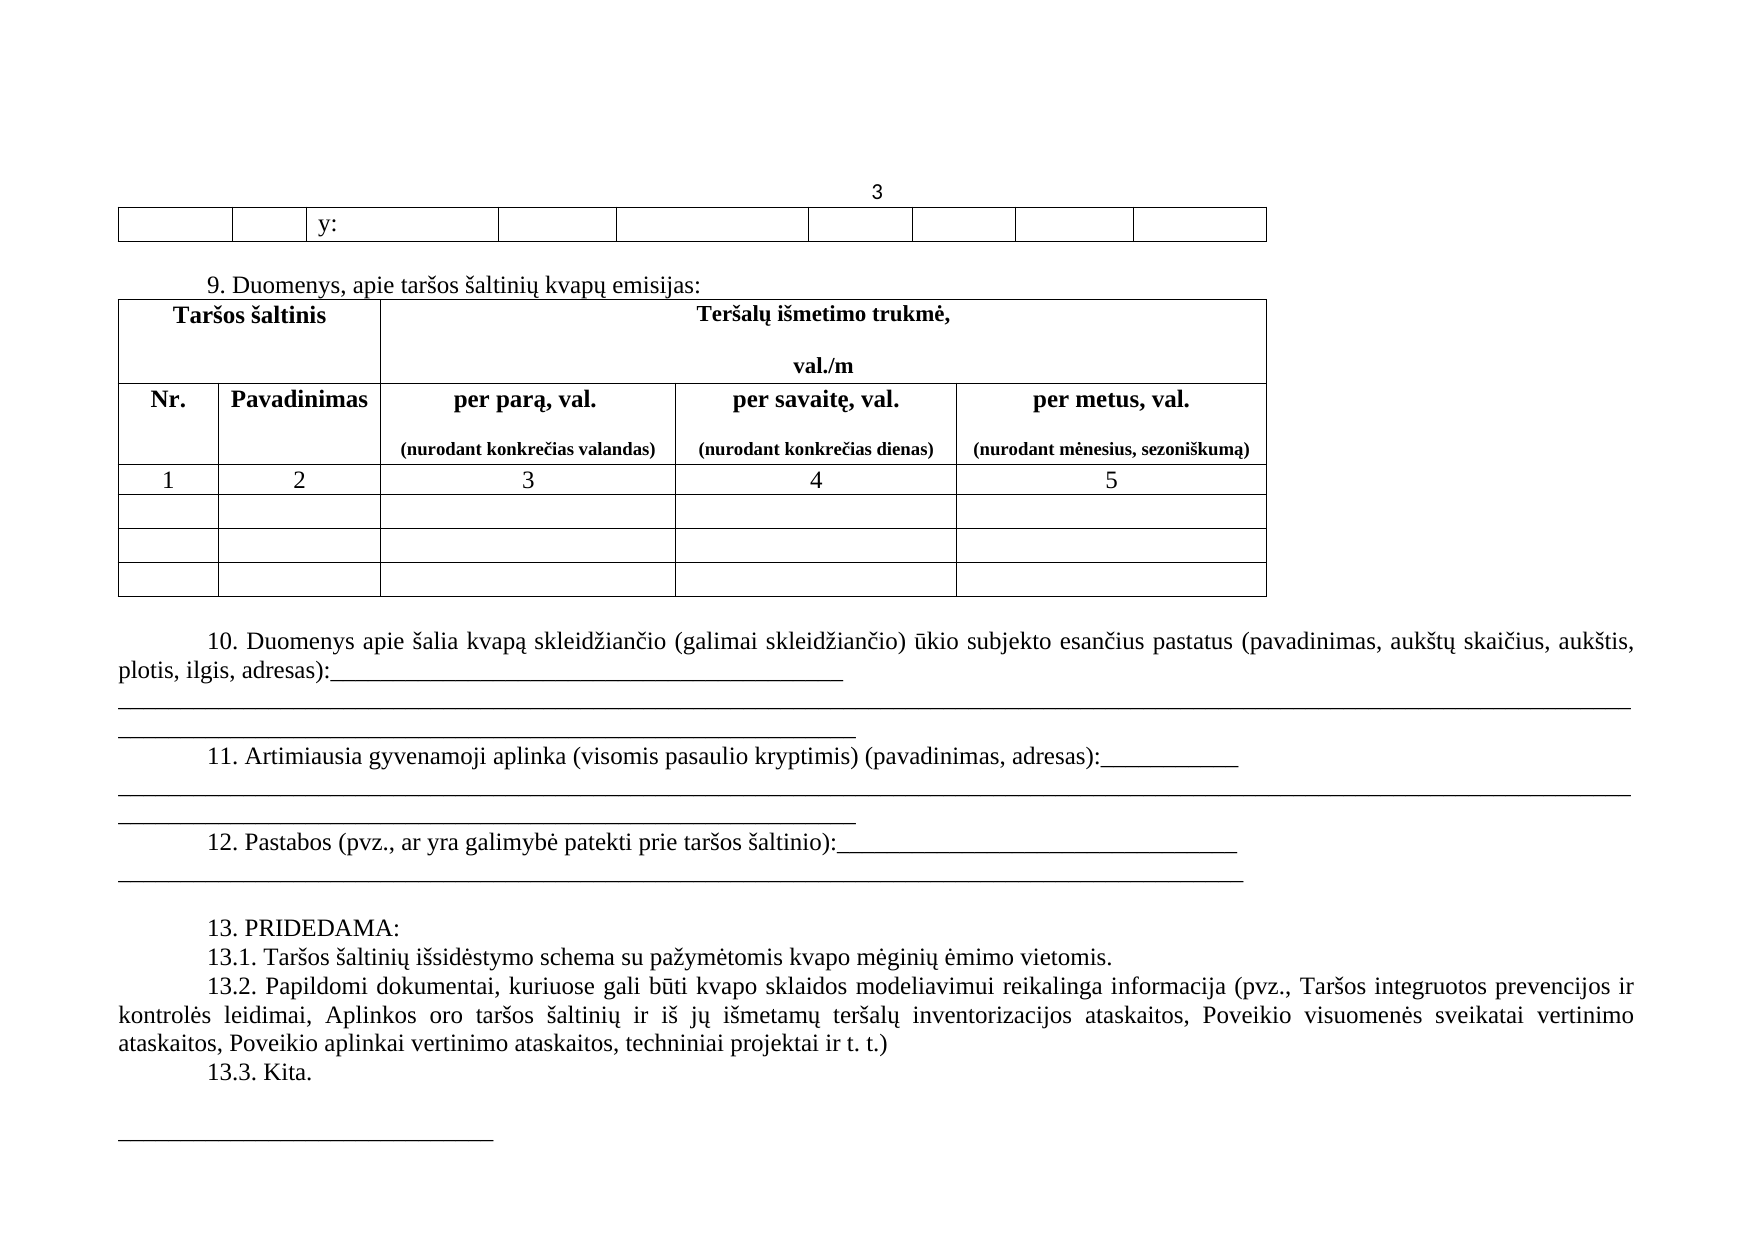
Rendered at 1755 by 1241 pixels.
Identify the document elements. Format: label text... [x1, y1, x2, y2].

text 13.3. Kita. [118, 1057, 1636, 1086]
table_cell [1134, 208, 1266, 241]
table_header Taršos šaltinis [119, 300, 380, 383]
table_cell 5 [957, 465, 1266, 494]
table_cell [676, 529, 956, 562]
table_cell [219, 495, 380, 528]
table_cell [381, 495, 675, 528]
table_cell Nr. [119, 384, 218, 464]
text ____________________________________________________________________________________________________________________________________________________________________________________ [118, 683, 1636, 741]
text ____________________________________________________________________________________________________________________________________________________________________________________ [118, 770, 1636, 827]
table_header Teršalų išmetimo trukmė, val./m [381, 300, 1266, 383]
table_cell [381, 563, 675, 596]
table_cell Pavadinimas [219, 384, 380, 464]
text ______________________________ [118, 1115, 1636, 1143]
table_cell per metus, val. (nurodant mėnesius, sezoniškumą) [957, 384, 1266, 464]
text 13.1. Taršos šaltinių išsidėstymo schema su pažymėtomis kvapo mėginių ėmimo vietomis. [118, 942, 1636, 971]
text 13. PRIDEDAMA: [118, 913, 1636, 942]
table_cell [219, 529, 380, 562]
table_cell 3 [381, 465, 675, 494]
table_cell [809, 208, 912, 241]
table_cell [957, 529, 1266, 562]
table_cell [119, 563, 218, 596]
table_cell 1 [119, 465, 218, 494]
table_cell [219, 563, 380, 596]
table_cell [957, 495, 1266, 528]
table_cell per parą, val. (nurodant konkrečias valandas) [381, 384, 675, 464]
table_cell [119, 495, 218, 528]
table_cell [1016, 208, 1133, 241]
table_cell per savaitę, val. (nurodant konkrečias dienas) [676, 384, 956, 464]
table_cell [119, 529, 218, 562]
table_cell [676, 495, 956, 528]
text 11. Artimiausia gyvenamoji aplinka (visomis pasaulio kryptimis) (pavadinimas, adresas):___________ [118, 741, 1636, 770]
table_cell [381, 529, 675, 562]
table_cell [617, 208, 808, 241]
text __________________________________________________________________________________________ [118, 856, 1636, 885]
text 13.2. Papildomi dokumentai, kuriuose gali būti kvapo sklaidos modeliavimui reikalinga informacija (pvz., Taršos integruotos prevencijos ir kontrolės leidimai, Aplinkos oro taršos šaltinių ir iš jų išmetamų teršalų inventorizacijos ataskaitos, Poveikio visuomenės sveikatai vertinimo ataskaitos, Poveikio aplinkai vertinimo ataskaitos, techniniai projektai ir t. t.) [118, 971, 1636, 1057]
table_cell [913, 208, 1015, 241]
table_cell [499, 208, 616, 241]
table_cell 4 [676, 465, 956, 494]
text 9. Duomenys, apie taršos šaltinių kvapų emisijas: [118, 271, 1636, 299]
text 10. Duomenys apie šalia kvapą skleidžiančio (galimai skleidžiančio) ūkio subjekto esančius pastatus (pavadinimas, aukštų skaičius, aukštis, plotis, ilgis, adresas):_________________________________________ [118, 626, 1636, 683]
table_cell [957, 563, 1266, 596]
table_cell [233, 208, 306, 241]
text 12. Pastabos (pvz., ar yra galimybė patekti prie taršos šaltinio):________________________________ [118, 827, 1636, 856]
table_cell [676, 563, 956, 596]
table_cell 2 [219, 465, 380, 494]
table_cell [119, 208, 232, 241]
table_cell y: [307, 208, 498, 241]
